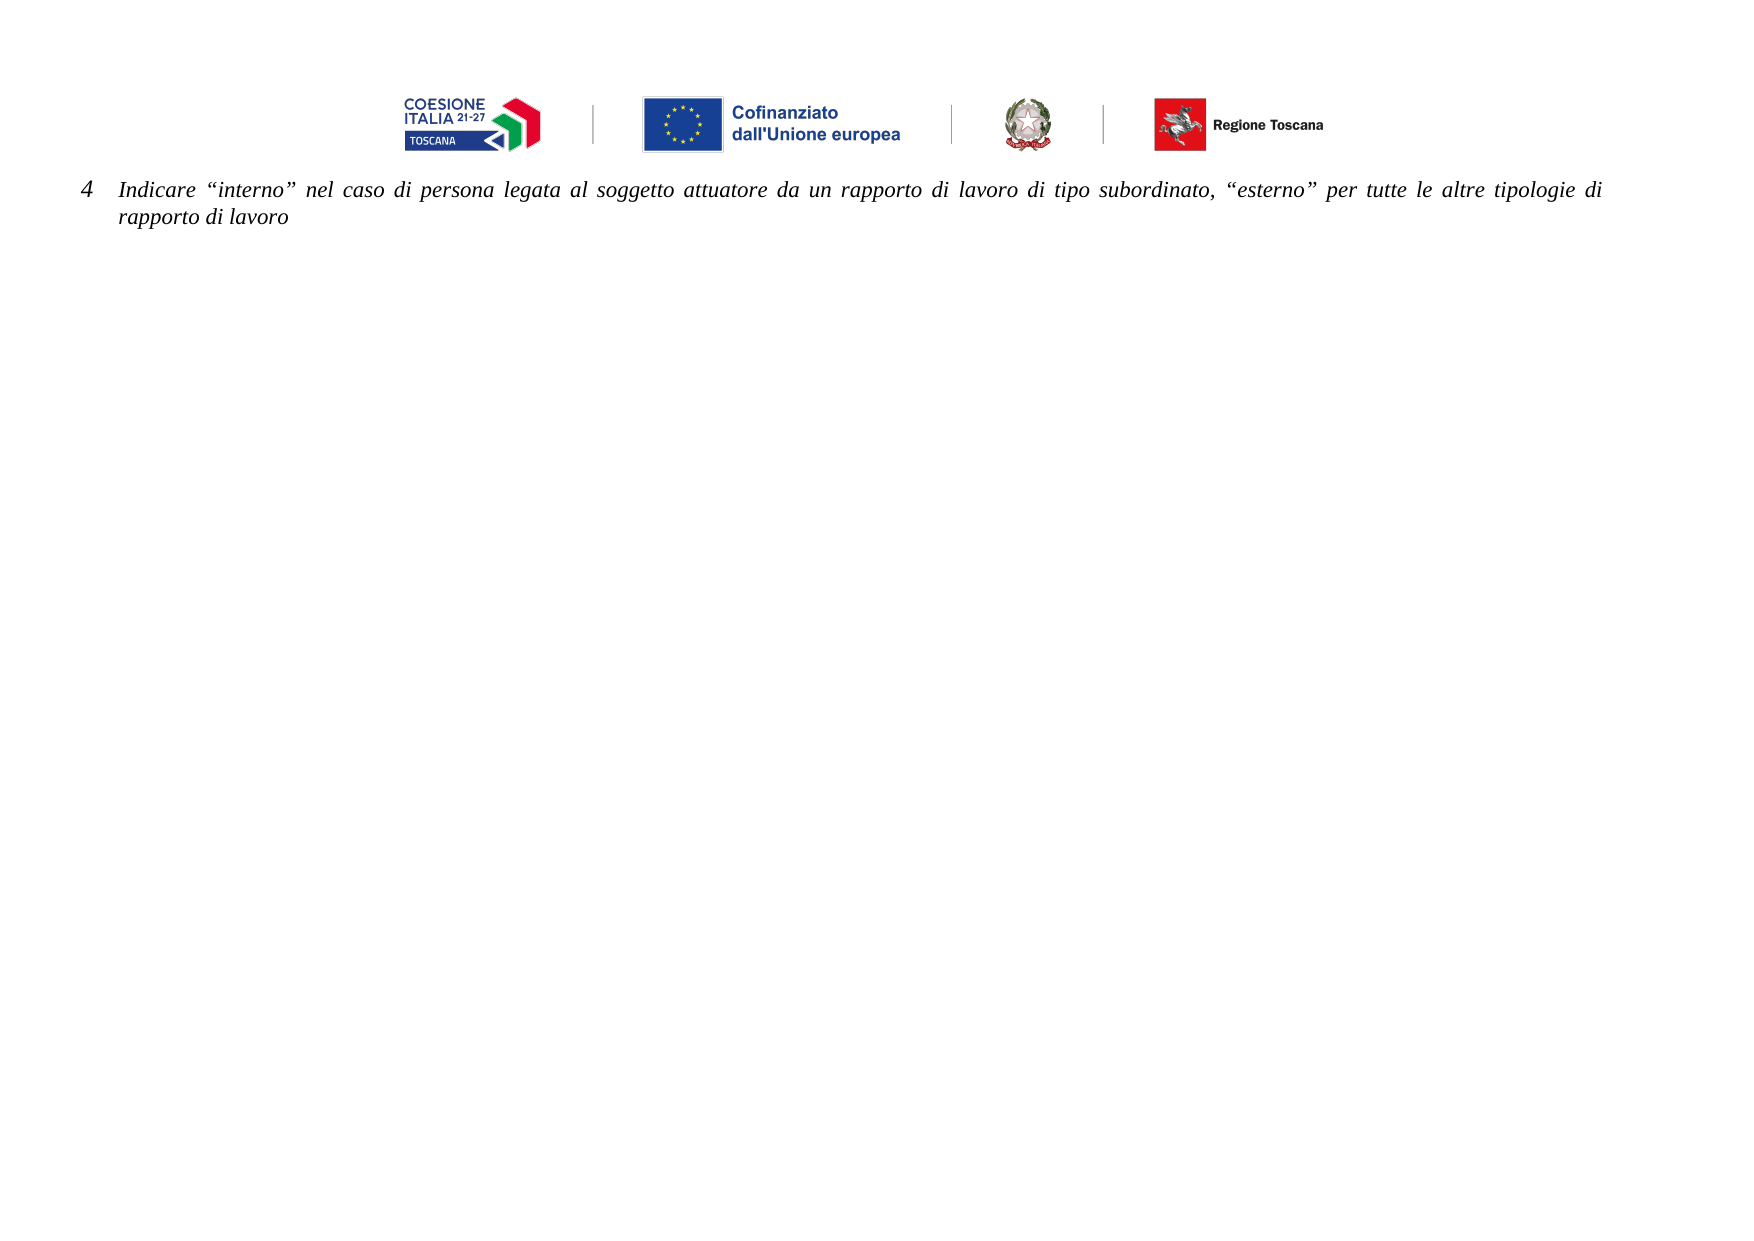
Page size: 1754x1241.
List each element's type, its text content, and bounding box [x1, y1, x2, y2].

list Indicare “interno” nel caso di persona legata al soggetto attuatore da un rapporto di lavoro di tipo subordinato, “esterno” per tutte le altre tipologie di rapporto di lavoro [81, 174, 1606, 229]
